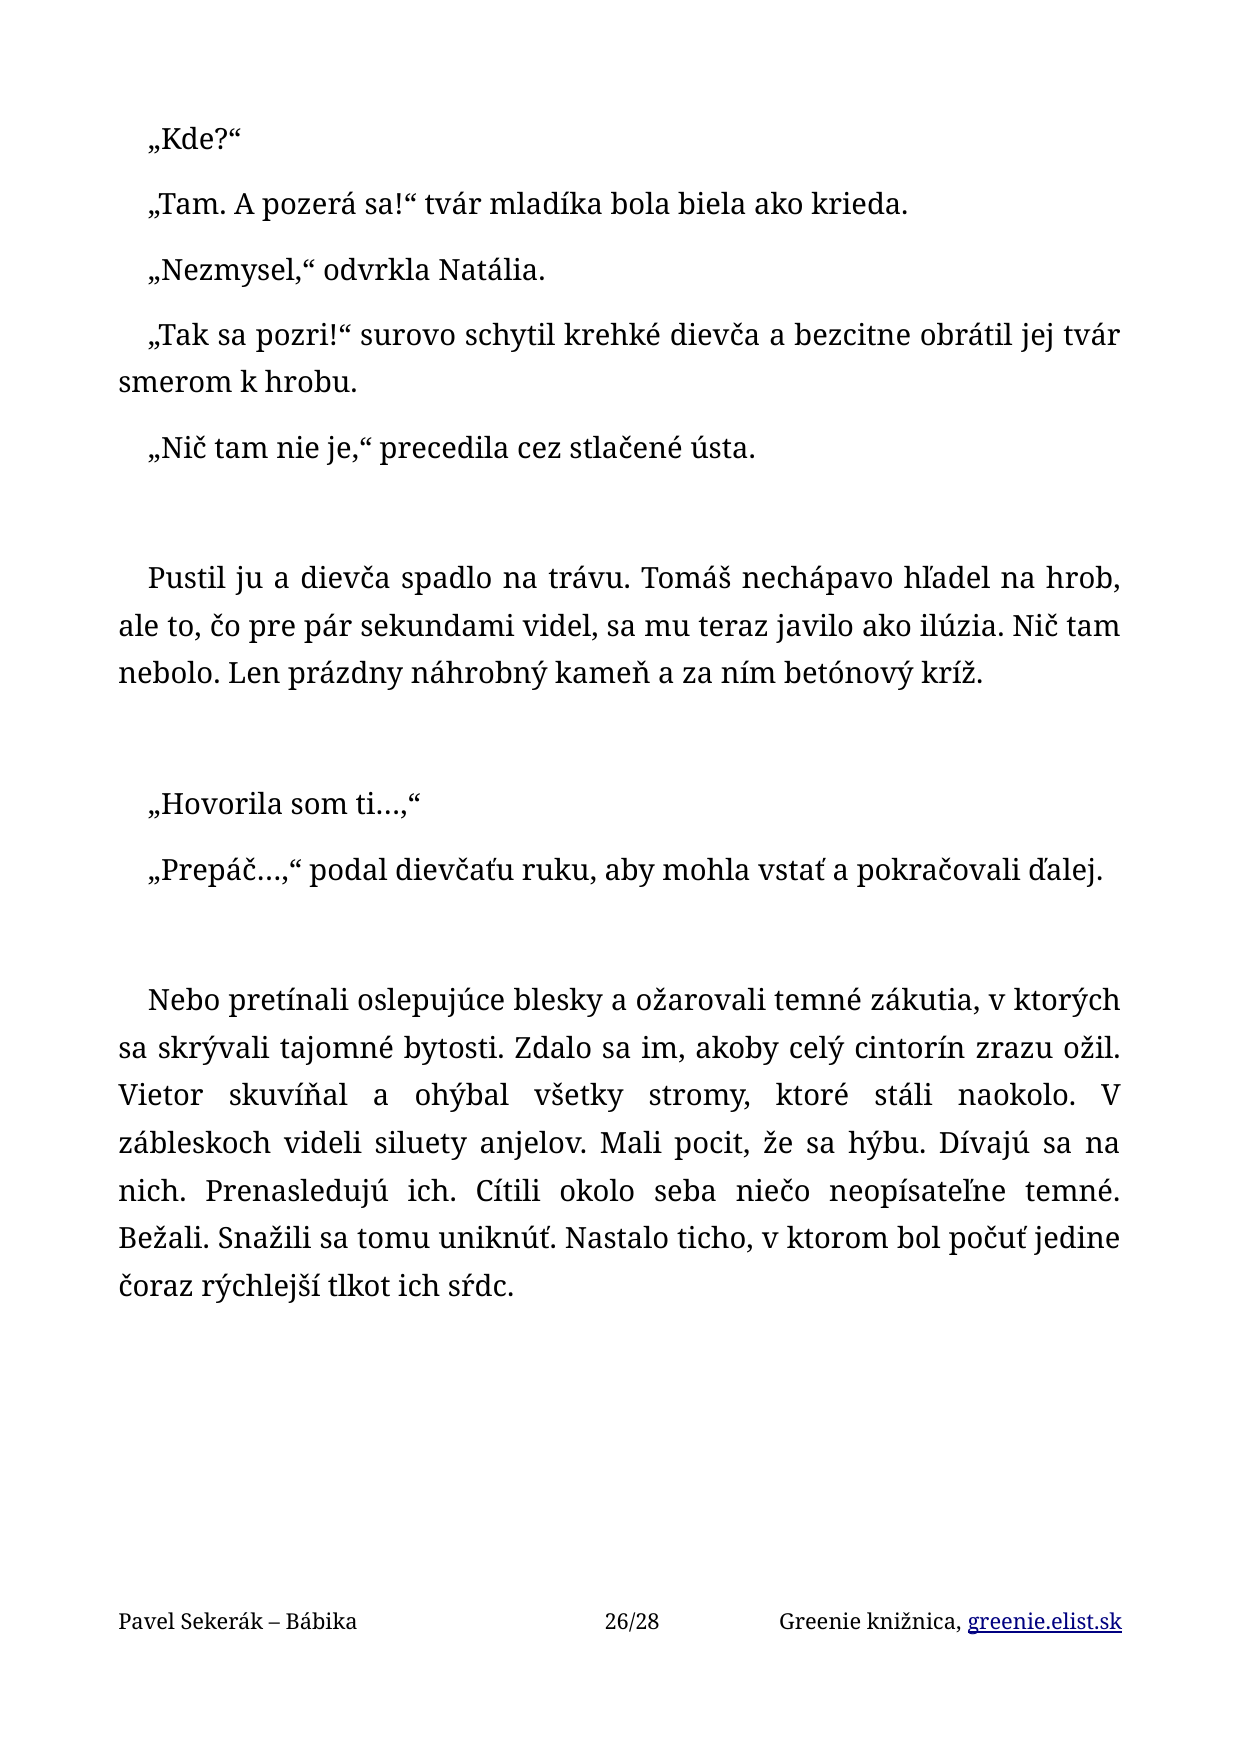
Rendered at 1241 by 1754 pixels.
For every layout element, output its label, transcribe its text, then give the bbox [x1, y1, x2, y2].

text Nebo pretínali oslepujúce blesky a ožarovali temné zákutia, v ktorých sa skrývali tajomné bytosti. Zdalo sa im, akoby celý cintorín zrazu ožil. Vietor skuvíňal a ohýbal všetky stromy, ktoré stáli naokolo. V zábleskoch videli siluety anjelov. Mali pocit, že sa hýbu. Dívajú sa na nich. Prenasledujú ich. Cítili okolo seba niečo neopísateľne temné. Bežali. Snažili sa tomu uniknúť. Nastalo ticho, v ktorom bol počuť jedine čoraz rýchlejší tlkot ich sŕdc. [118, 979, 1122, 1305]
text „Prepáč…,“ podal dievčaťu ruku, aby mohla vstať a pokračovali ďalej. [118, 849, 1122, 888]
text „Tak sa pozri!“ surovo schytil krehké dievča a bezcitne obrátil jej tvár smerom k hrobu. [118, 314, 1122, 401]
text Pustil ju a dievča spadlo na trávu. Tomáš nechápavo hľadel na hrob, ale to, čo pre pár sekundami videl, sa mu teraz javilo ako ilúzia. Nič tam nebolo. Len prázdny náhrobný kameň a za ním betónový kríž. [118, 558, 1122, 692]
text „Nezmysel,“ odvrkla Natália. [118, 249, 1122, 288]
text „Hovorila som ti…,“ [118, 783, 1122, 823]
text „Tam. A pozerá sa!“ tvár mladíka bola biela ako krieda. [118, 183, 1122, 223]
text „Kde?“ [118, 118, 1122, 158]
text „Nič tam nie je,“ precedila cez stlačené ústa. [118, 427, 1122, 467]
